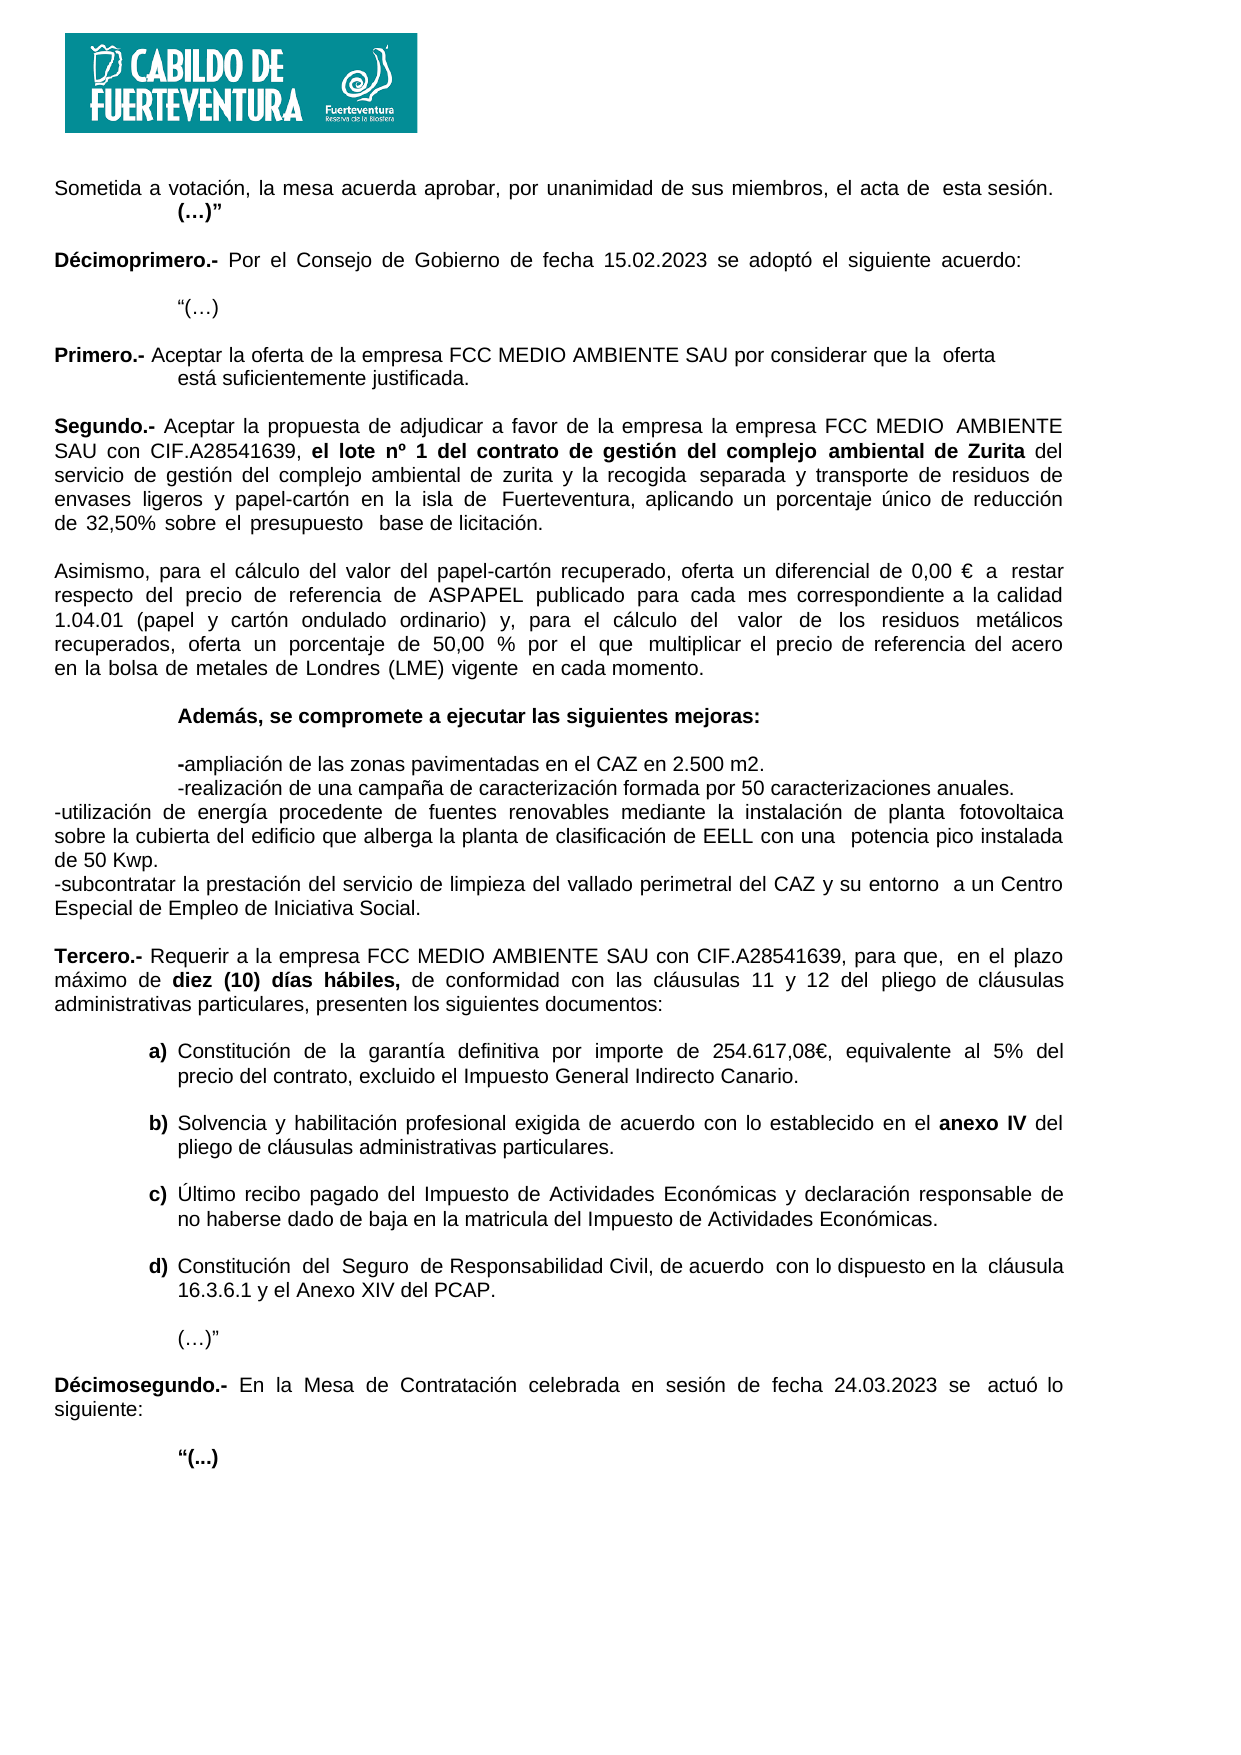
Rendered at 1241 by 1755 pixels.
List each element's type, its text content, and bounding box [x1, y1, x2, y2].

text Sometida a votación, la mesa acuerda aprobar, por unanimidad de sus miembros, el acta de esta sesión. [54, 176, 1064, 200]
text Primero.- Aceptar la oferta de la empresa FCC MEDIO AMBIENTE SAU por considerar que la oferta [54, 343, 1064, 367]
list Constitución de la garantía definitiva por importe de 254.617,08€, equivalente al 5% del precio del contrato, excluido el Impuesto General Indirecto Canario. [149, 1039, 1064, 1087]
text -ampliación de las zonas pavimentadas en el CAZ en 2.500 m2. [177, 751, 1076, 775]
subtitle (…)” [177, 200, 1076, 223]
text Tercero.- Requerir a la empresa FCC MEDIO AMBIENTE SAU con CIF.A28541639, para que, en el plazo máximo de diez (10) días hábiles, de conformidad con las cláusulas 11 y 12 del pliego de cláusulas administrativas particulares, presenten los siguientes documentos: [54, 944, 1064, 1016]
subtitle “(...) [177, 1444, 1076, 1468]
text Segundo.- Aceptar la propuesta de adjudicar a favor de la empresa la empresa FCC MEDIO AMBIENTE SAU con CIF.A28541639, el lote nº 1 del contrato de gestión del complejo ambiental de Zurita del servicio de gestión del complejo ambiental de zurita y la recogida separada y transporte de residuos de envases ligeros y papel-cartón en la isla de Fuerteventura, aplicando un porcentaje único de reducción de 32,50% sobre el presupuesto base de licitación. [54, 414, 1064, 535]
text Décimoprimero.- Por el Consejo de Gobierno de fecha 15.02.2023 se adoptó el siguiente acuerdo: [54, 248, 1064, 272]
list Último recibo pagado del Impuesto de Actividades Económicas y declaración responsable de no haberse dado de baja en la matricula del Impuesto de Actividades Económicas. [149, 1182, 1064, 1230]
text -utilización de energía procedente de fuentes renovables mediante la instalación de planta fotovoltaica sobre la cubierta del edificio que alberga la planta de clasificación de EELL con una potencia pico instalada de 50 Kwp. [54, 799, 1064, 872]
text Décimosegundo.- En la Mesa de Contratación celebrada en sesión de fecha 24.03.2023 se actuó lo siguiente: [54, 1373, 1064, 1421]
list Constitución del Seguro de Responsabilidad Civil, de acuerdo con lo dispuesto en la cláusula 16.3.6.1 y el Anexo XIV del PCAP. [149, 1254, 1064, 1302]
list Solvencia y habilitación profesional exigida de acuerdo con lo establecido en el anexo IV del pliego de cláusulas administrativas particulares. [149, 1111, 1064, 1159]
text está suficientemente justificada. [177, 367, 1076, 391]
text -realización de una campaña de caracterización formada por 50 caracterizaciones anuales. [177, 776, 1076, 799]
subtitle Además, se compromete a ejecutar las siguientes mejoras: [177, 704, 1076, 728]
text -subcontratar la prestación del servicio de limpieza del vallado perimetral del CAZ y su entorno a un Centro Especial de Empleo de Iniciativa Social. [54, 872, 1064, 920]
text (…)” [177, 1325, 1076, 1349]
text Asimismo, para el cálculo del valor del papel-cartón recuperado, oferta un diferencial de 0,00 € a restar respecto del precio de referencia de ASPAPEL publicado para cada mes correspondiente a la calidad 1.04.01 (papel y cartón ondulado ordinario) y, para el cálculo del valor de los residuos metálicos recuperados, oferta un porcentaje de 50,00 % por el que multiplicar el precio de referencia del acero en la bolsa de metales de Londres (LME) vigente en cada momento. [54, 559, 1064, 680]
text “(…) [177, 295, 1076, 319]
